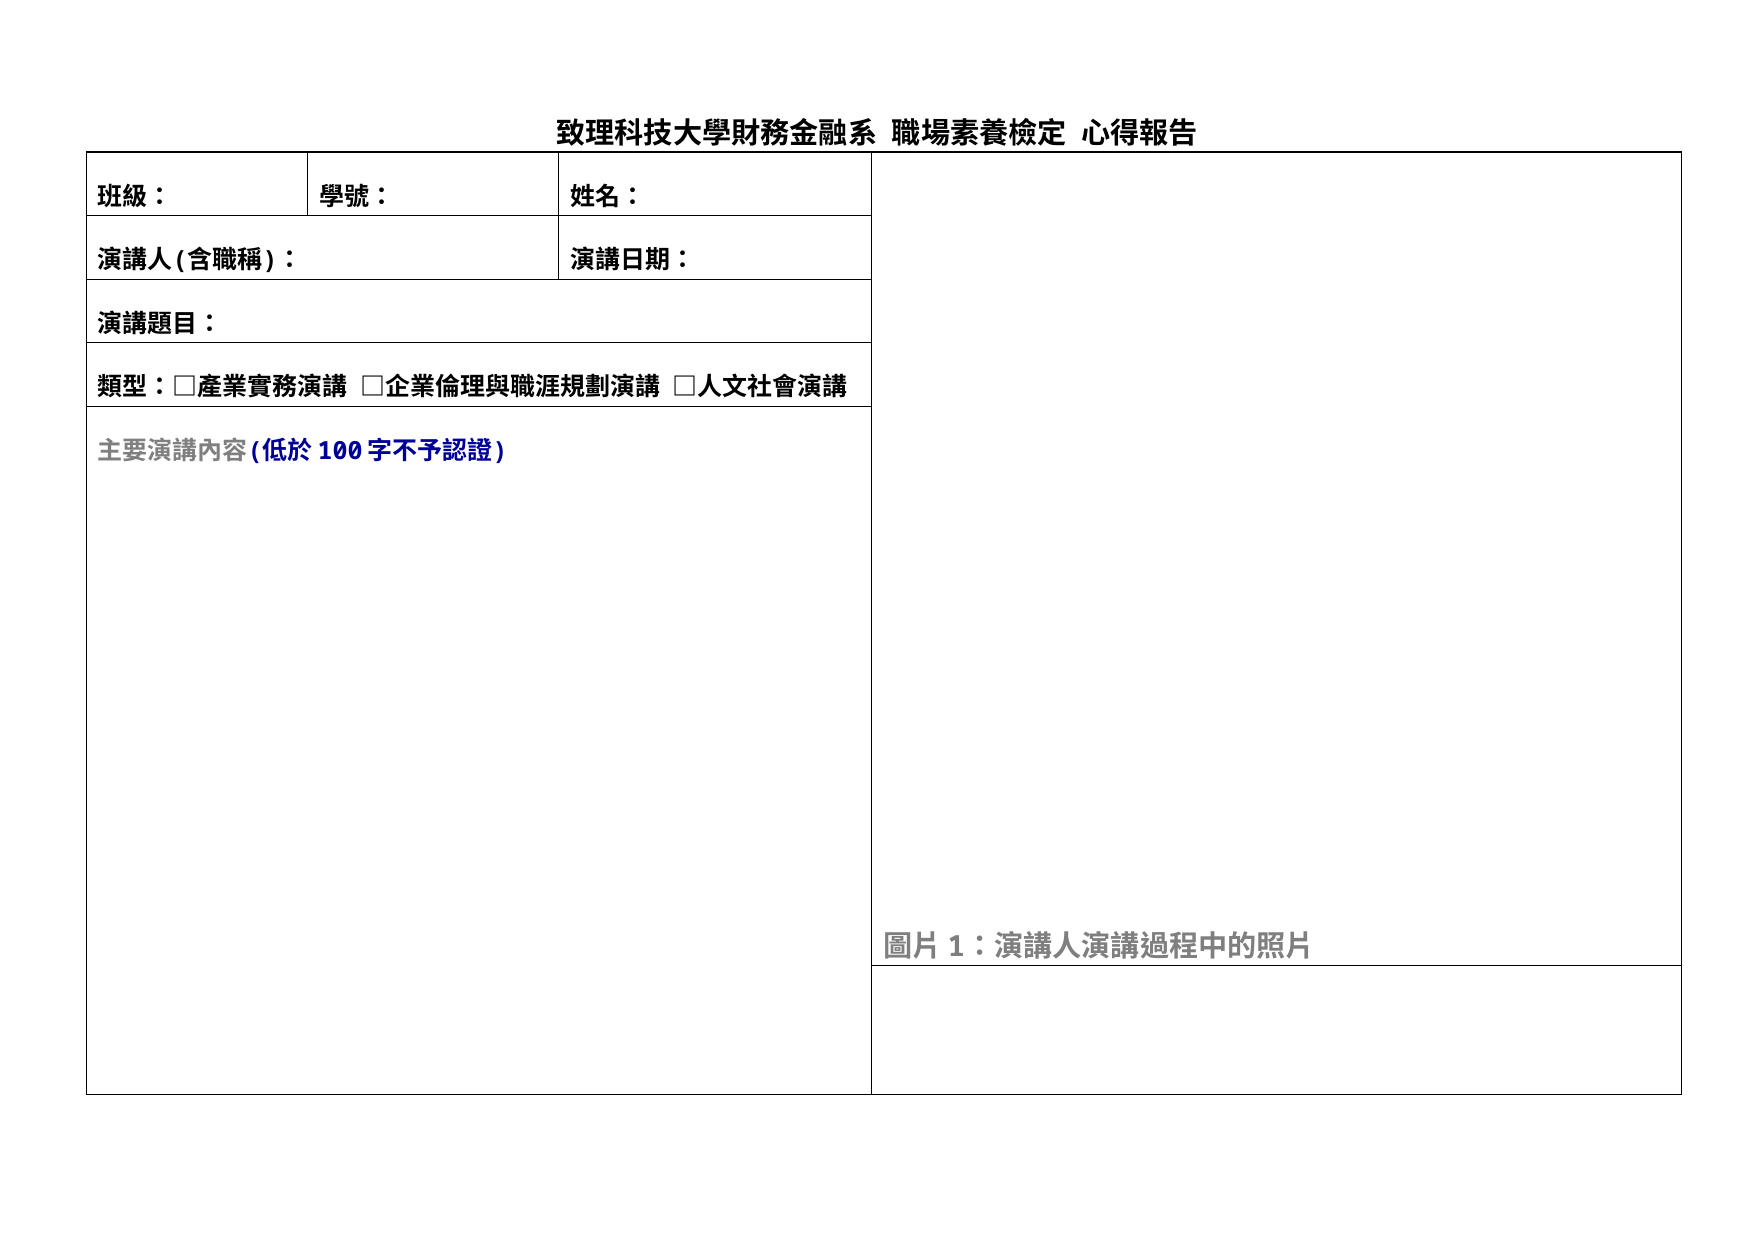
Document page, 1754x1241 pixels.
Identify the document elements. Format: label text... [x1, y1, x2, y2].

table_cell 演講題目： [87, 280, 871, 342]
table_header 班級： [87, 153, 307, 215]
table_cell [872, 966, 1681, 1094]
table_header 學號： [308, 153, 558, 215]
table_header 圖片1：演講人演講過程中的照片 [872, 153, 1681, 965]
table_header 姓名： [559, 153, 871, 215]
table_cell 類型：□產業實務演講 □企業倫理與職涯規劃演講 □人文社會演講 [87, 343, 871, 406]
table_cell 演講日期： [559, 216, 871, 278]
table_cell 演講人(含職稱)： [87, 216, 558, 278]
text 致理科技大學財務金融系 職場素養檢定 心得報告 [75, 89, 1679, 151]
table_cell 主要演講內容(低於100字不予認證) [87, 407, 871, 1094]
